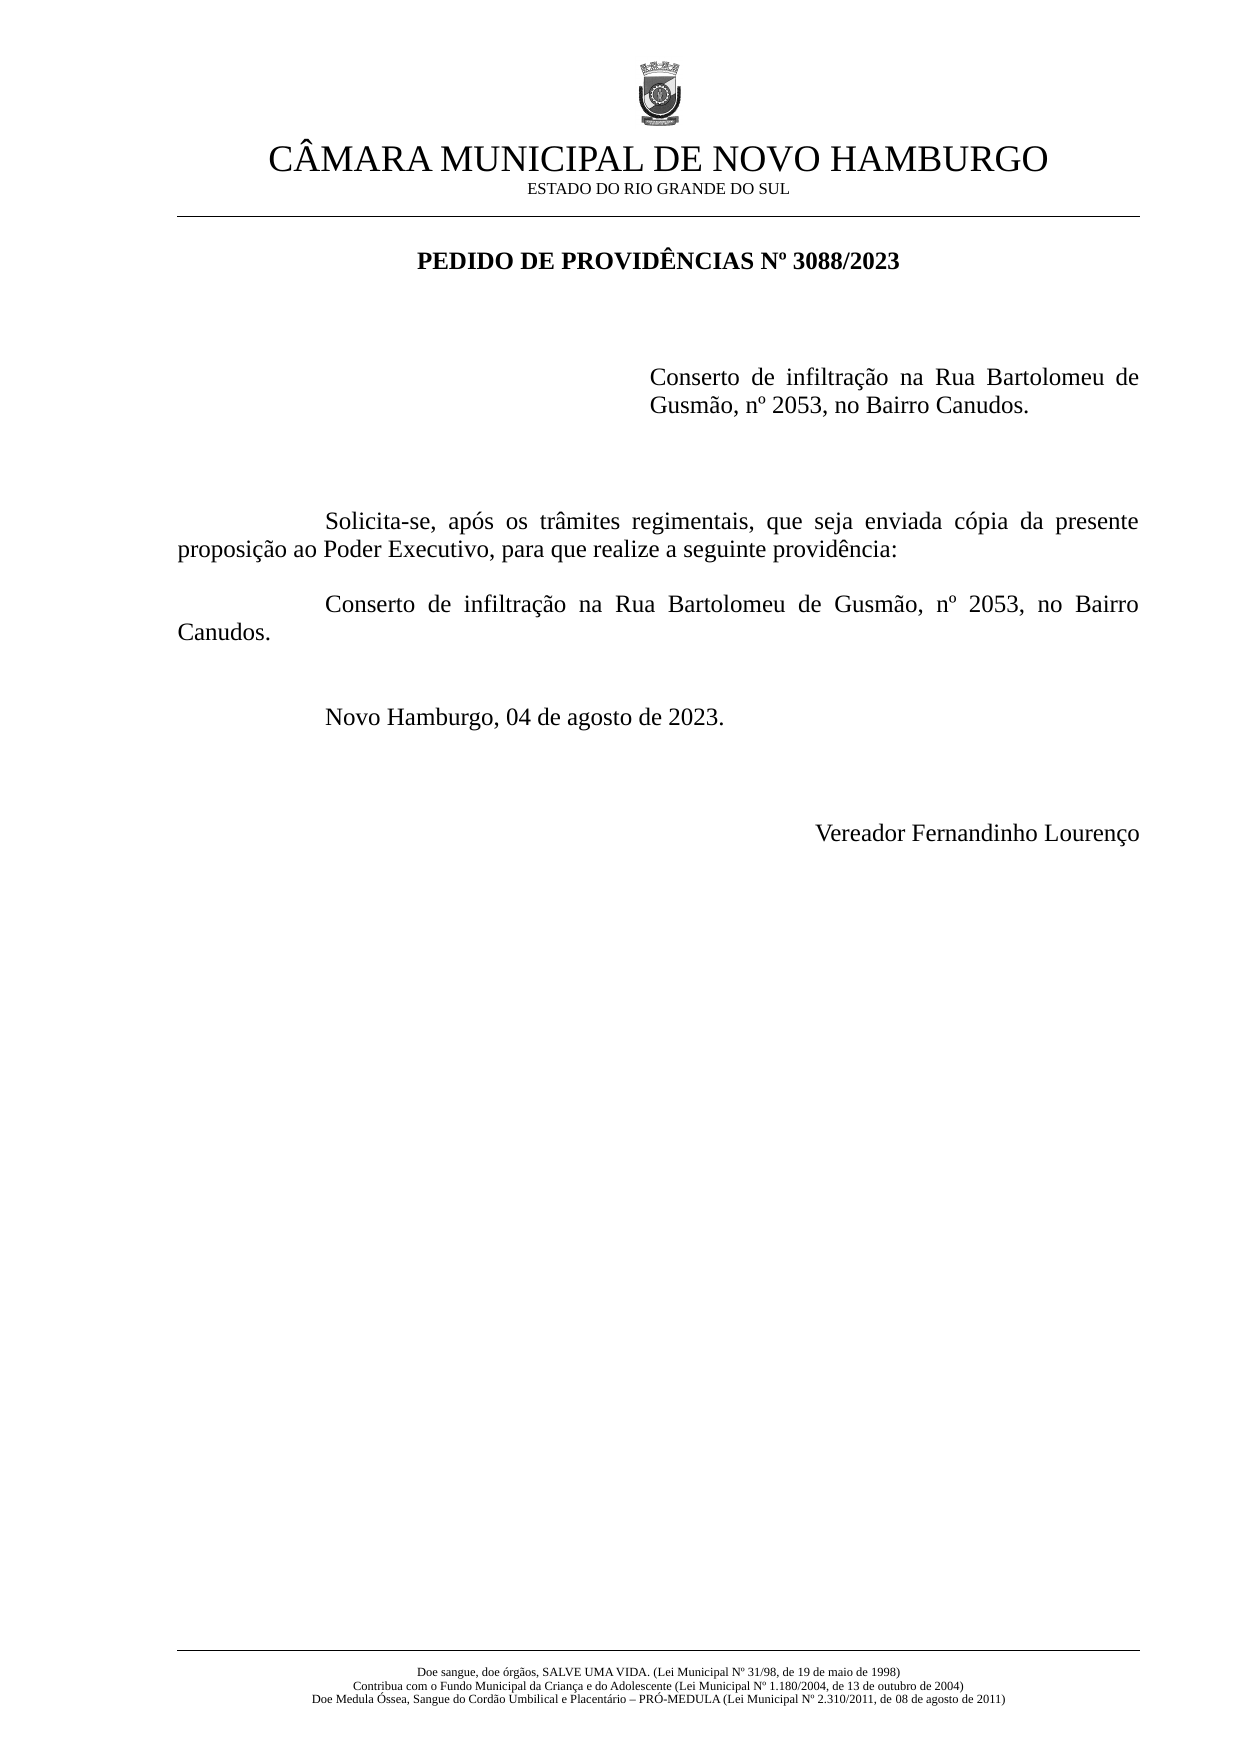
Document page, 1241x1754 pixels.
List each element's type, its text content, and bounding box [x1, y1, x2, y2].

text Solicita-se, após os trâmites regimentais, que seja enviada cópia da presente proposição ao Poder Executivo, para que realize a seguinte providência: [177, 507, 1140, 562]
list Conserto de infiltração na Rua Bartolomeu de Gusmão, nº 2053, no Bairro Canudos. [649, 363, 1140, 418]
text PEDIDO DE PROVIDÊNCIAS Nº 3088/2023 [177, 247, 1140, 274]
list Conserto de infiltração na Rua Bartolomeu de Gusmão, nº 2053, no Bairro Canudos. [177, 590, 1140, 646]
text Novo Hamburgo, 04 de agosto de 2023. [177, 703, 1140, 730]
text Vereador Fernandinho Lourenço [649, 819, 1140, 847]
